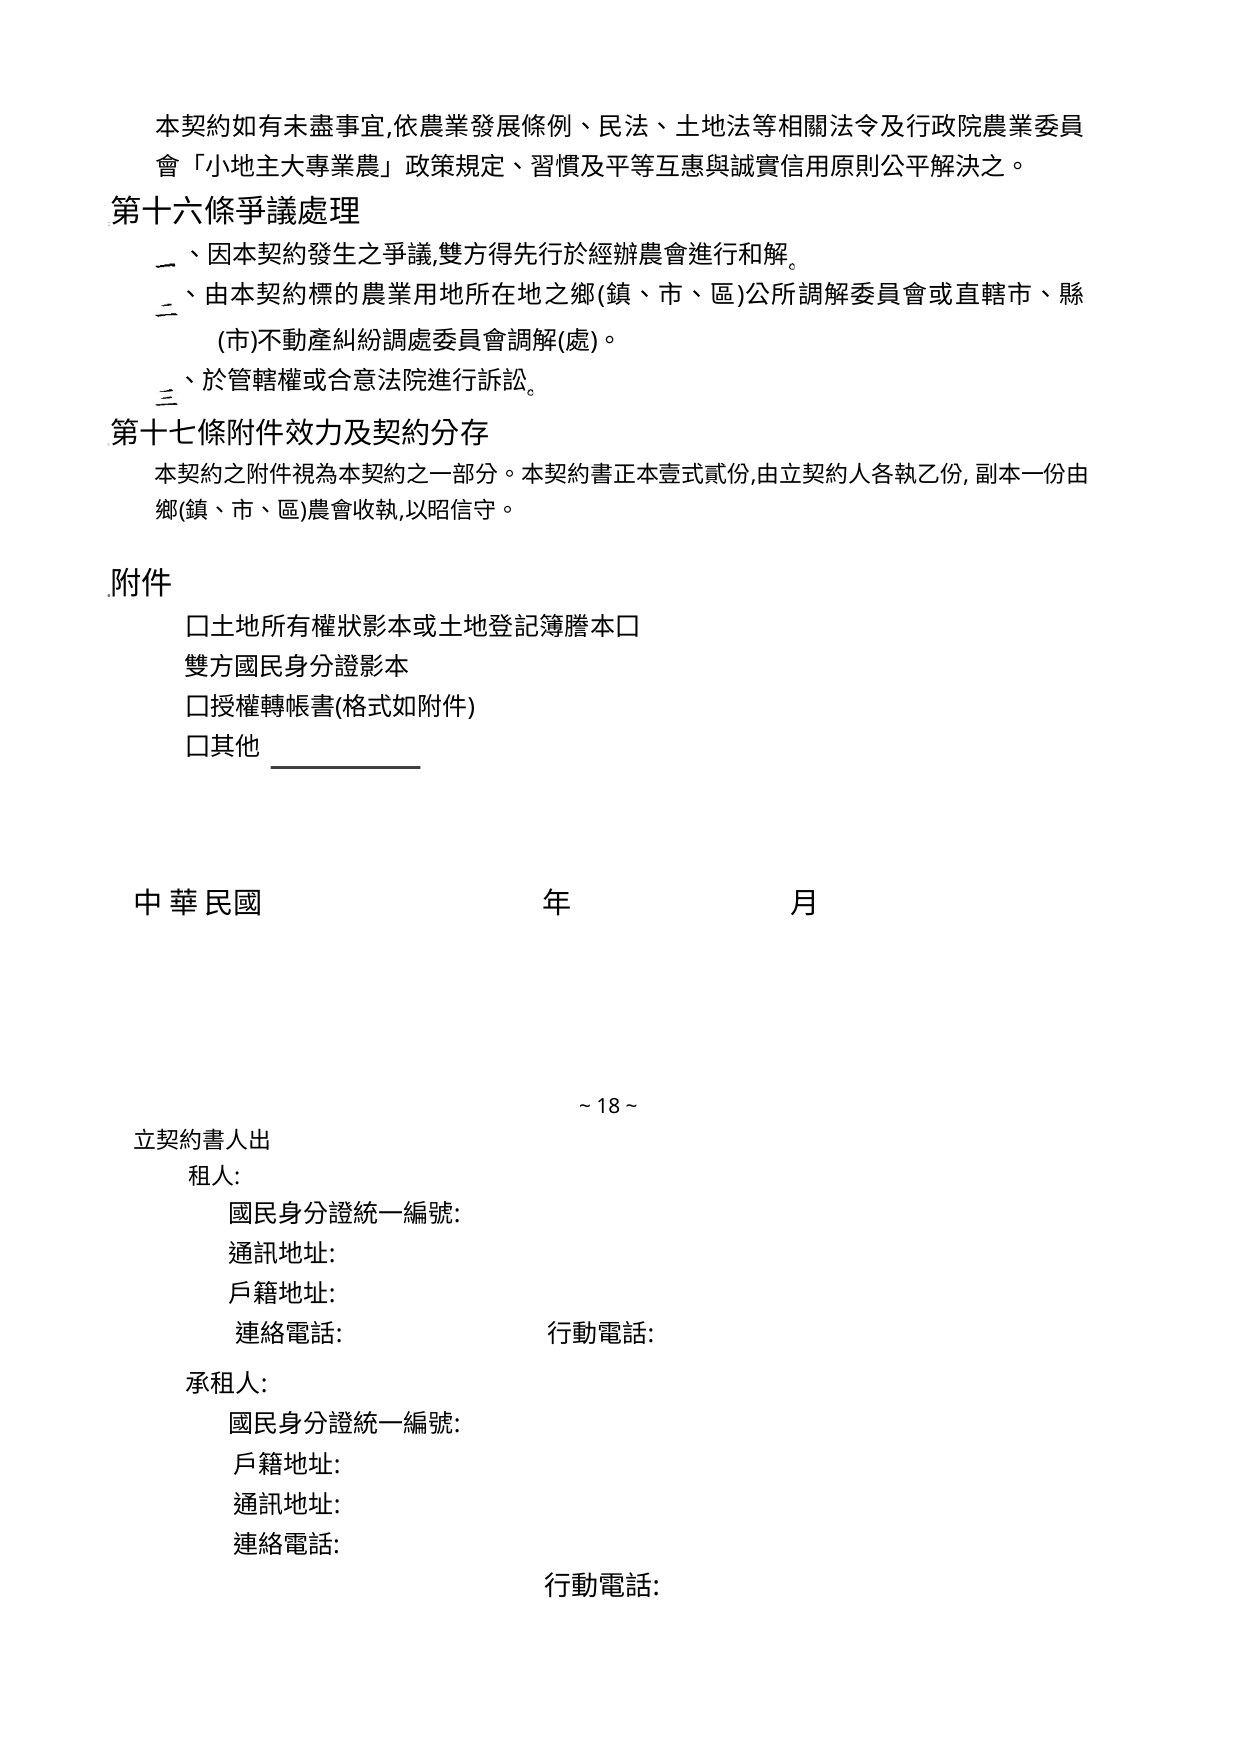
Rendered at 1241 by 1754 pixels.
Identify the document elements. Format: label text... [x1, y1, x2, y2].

text ~ 18 ~ [397, 1091, 820, 1120]
text 第十七條附件效力及契約分存 [107, 409, 1174, 452]
text 囗授權轉帳書(格式如附件) [184, 686, 1085, 722]
text 承租人: [185, 1364, 731, 1400]
text 本契約如有未盡事宜,依農業發展條例、民法、土地法等相關法令及行政院農業委員會「小地主大專業農」政策規定、習慣及平等互惠與誠實信用原則公平解決之。 [155, 106, 1085, 182]
text 囗其他 [185, 726, 731, 762]
text 戶籍地址: [233, 1444, 345, 1480]
text 行動電話: [544, 1564, 657, 1604]
text 、因本契約發生之爭議,雙方得先行於經辦農會進行和解 [155, 234, 1085, 271]
text 囗土地所有權狀影本或土地登記簿謄本囗雙方國民身分證影本 [184, 606, 641, 682]
text 通訊地址: [233, 1484, 345, 1520]
text 、於管轄權或合意法院進行訴訟 [155, 361, 1085, 406]
text 、由本契約標的農業用地所在地之鄉(鎮、市、區)公所調解委員會或直轄市、縣 (市)不動產糾紛調處委員會調解(處)。 [155, 275, 1085, 357]
text 通訊地址: [228, 1233, 731, 1270]
text 國民身分證統一編號: [228, 1404, 731, 1440]
text 立契約書人出租人: [133, 1122, 272, 1191]
text 本契約之附件視為本契約之一部分。本契約書正本壹式貳份,由立契約人各執乙份, 副本一份由鄉(鎮、市、區)農會收執,以昭信守。 [154, 456, 1094, 525]
text 附件 [108, 558, 1168, 603]
text 國民身分證統一編號: [228, 1193, 731, 1229]
text 第十六條爭議處理 [108, 186, 1168, 231]
text 連絡電話: [233, 1524, 345, 1561]
text 中 華 民國 年 月 [133, 880, 820, 922]
text 連絡電話: 行動電話: [133, 1314, 820, 1350]
text 戶籍地址: [228, 1273, 731, 1310]
